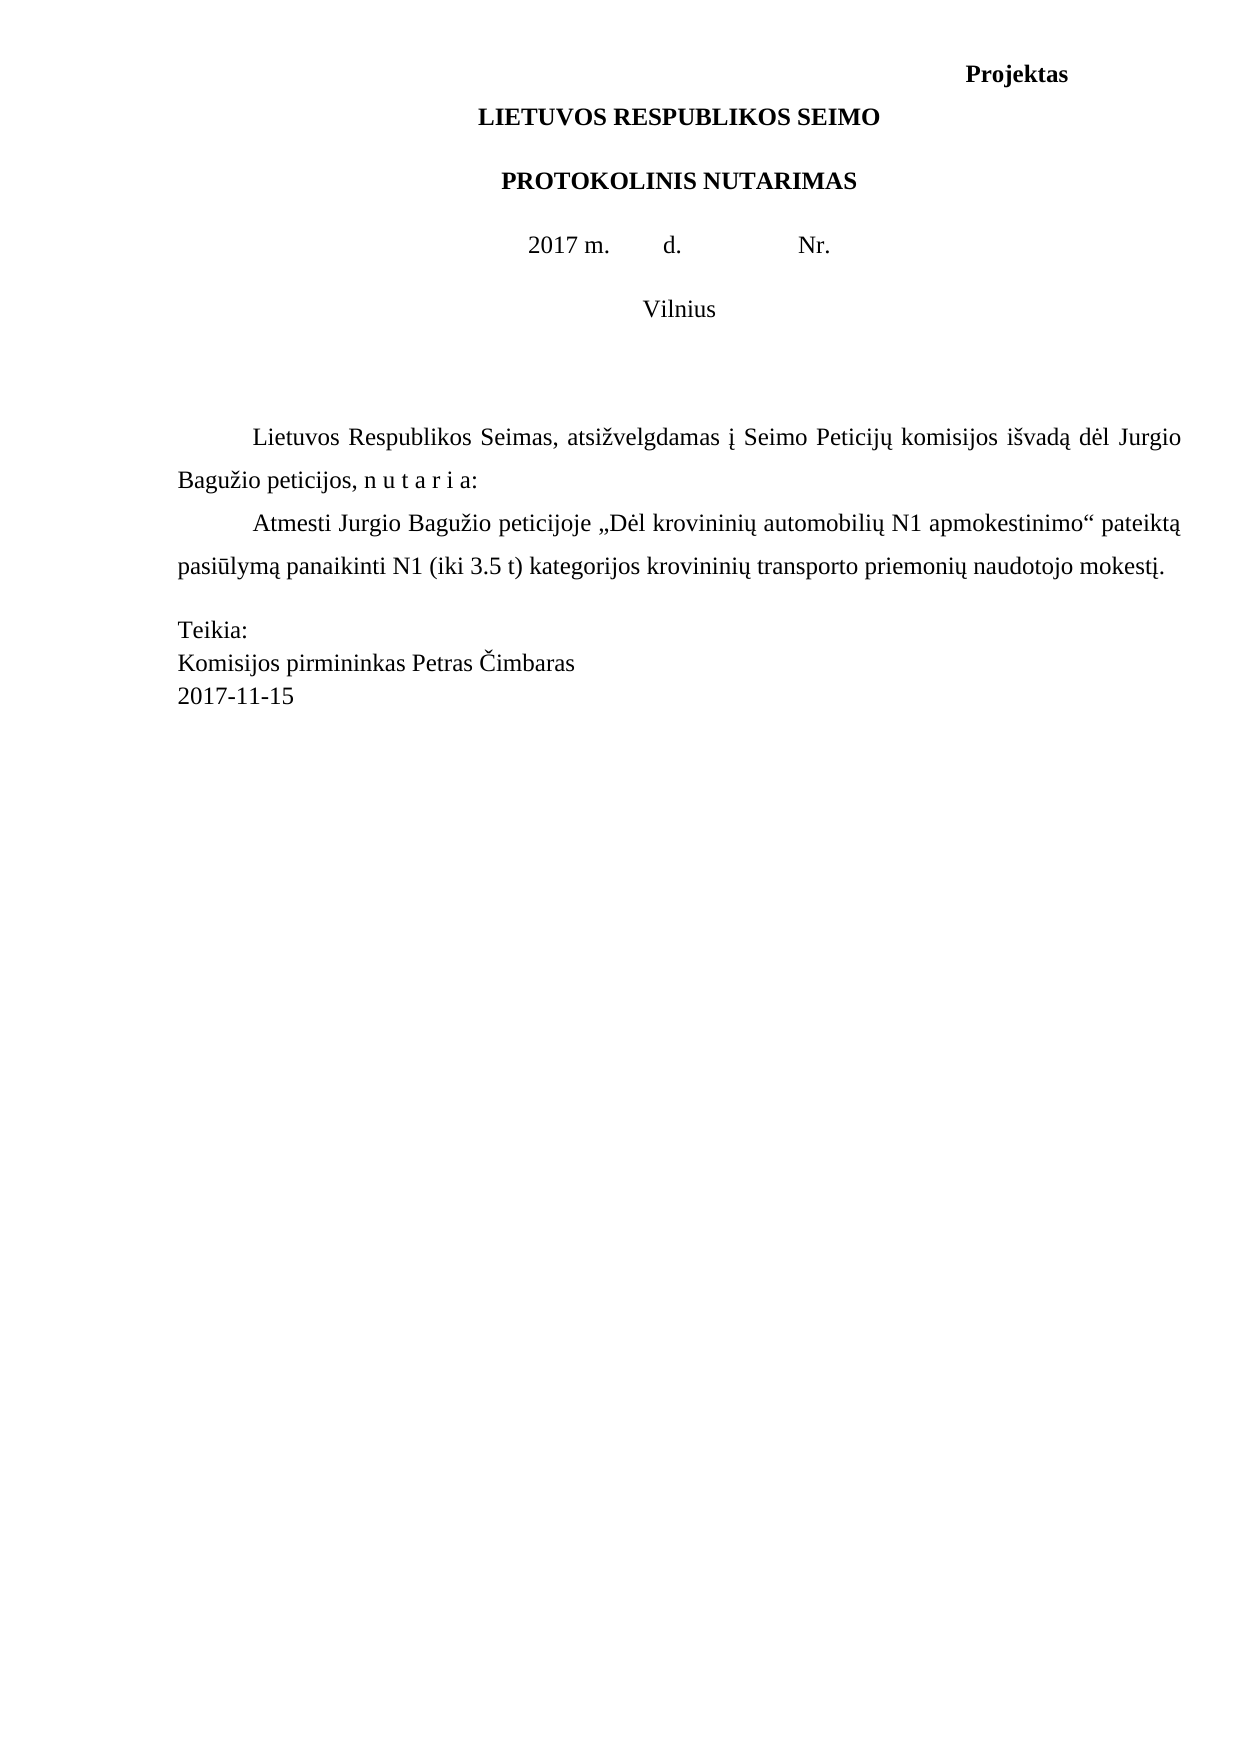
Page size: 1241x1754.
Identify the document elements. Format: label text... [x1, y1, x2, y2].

text PROTOKOLINIS NUTARIMAS [177, 166, 1181, 195]
text Atmesti Jurgio Bagužio peticijoje „Dėl krovininių automobilių N1 apmokestinimo“ pateiktą pasiūlymą panaikinti N1 (iki 3.5 t) kategorijos krovininių transporto priemonių naudotojo mokestį. [177, 508, 1181, 580]
text Lietuvos Respublikos Seimas, atsižvelgdamas į Seimo Peticijų komisijos išvadą dėl Jurgio Bagužio peticijos, n u t a r i a: [177, 422, 1181, 494]
text 2017 m. d. Nr. [177, 230, 1181, 259]
text Vilnius [177, 294, 1181, 323]
text Komisijos pirmininkas Petras Čimbaras [177, 648, 1181, 677]
text LIETUVOS RESPUBLIKOS SEIMO [177, 102, 1181, 131]
title Projektas [777, 59, 1181, 88]
text Teikia: [177, 615, 1181, 644]
text 2017-11-15 [177, 681, 1181, 710]
